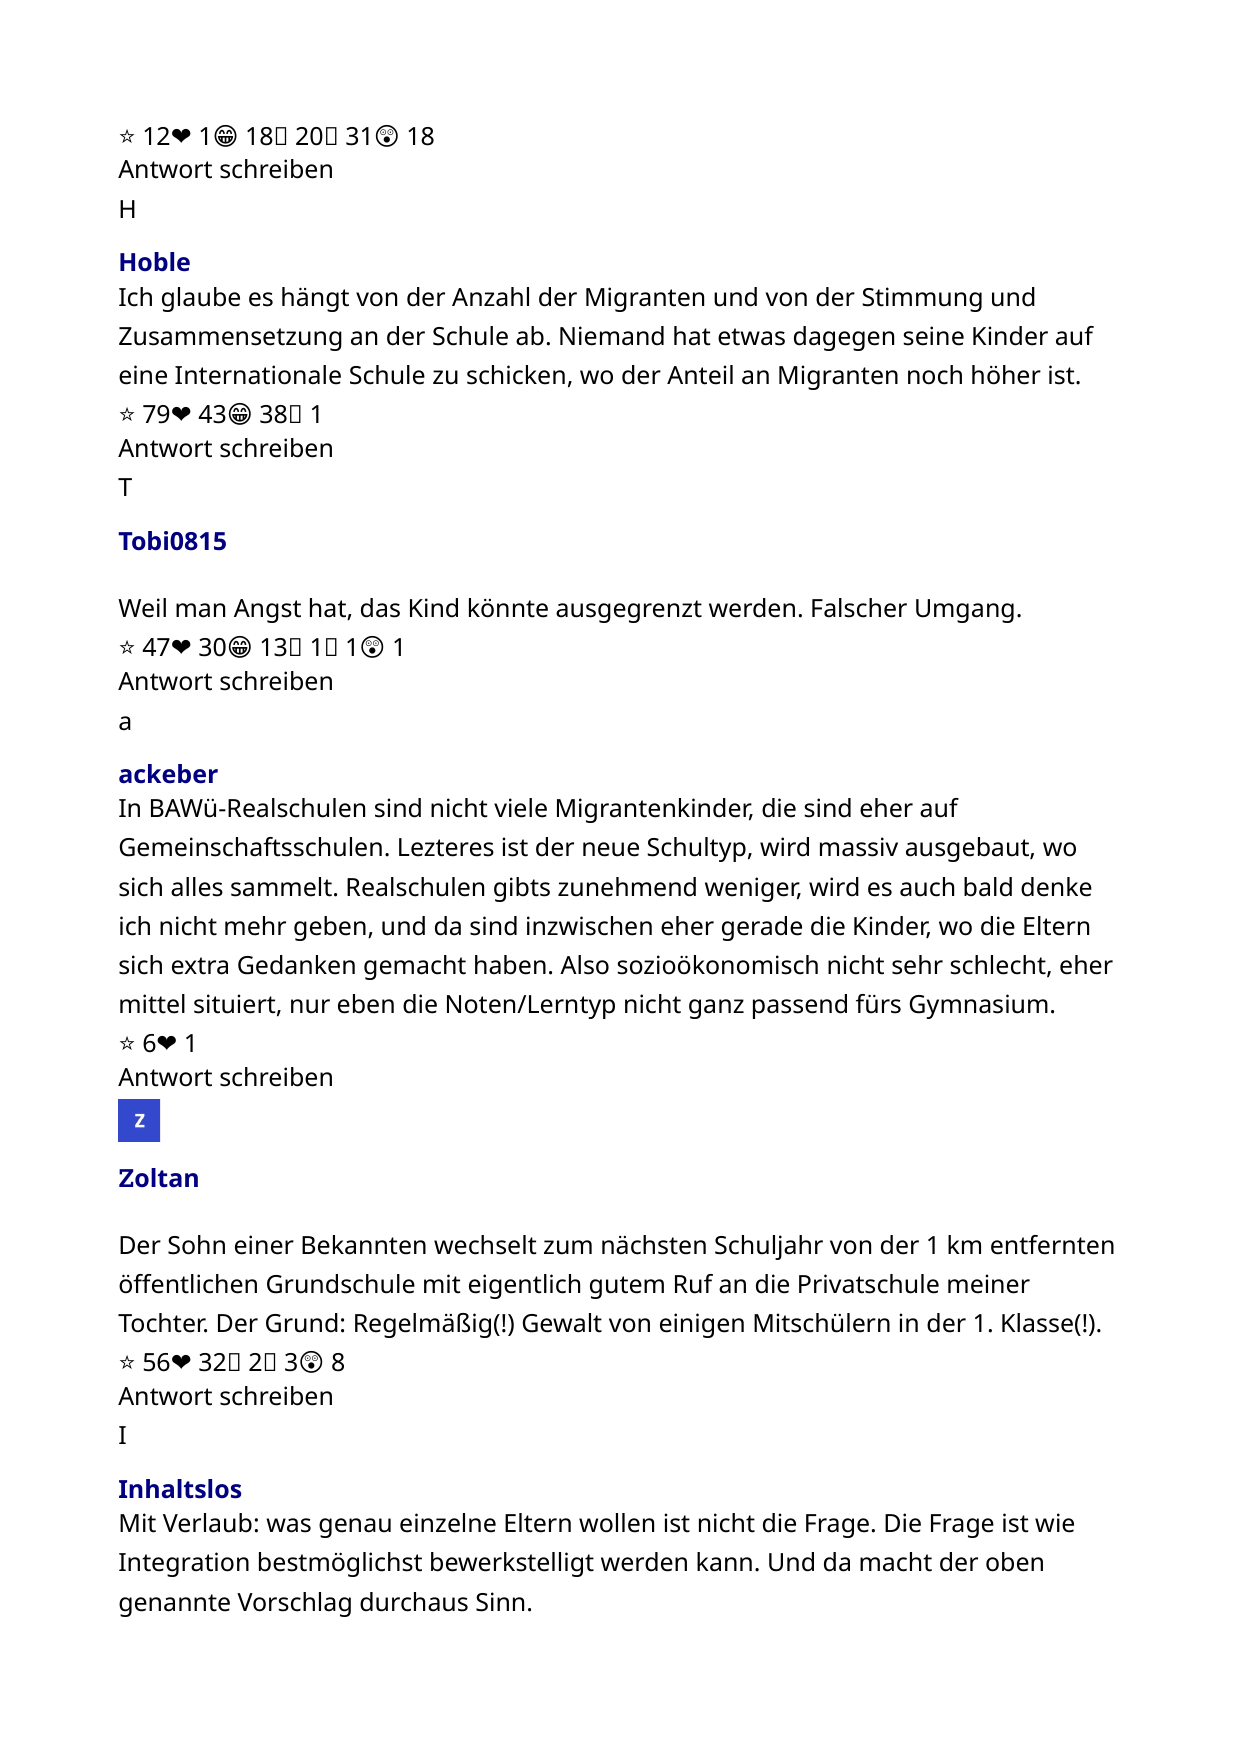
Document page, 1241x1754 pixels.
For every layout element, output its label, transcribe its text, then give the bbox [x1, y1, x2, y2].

text ⭐️ 6❤️ 1 [118, 1026, 1122, 1060]
text ⭐️ 56❤️ 32🙁 2🤨 3😲 8 [118, 1345, 1122, 1379]
text a [118, 703, 1122, 737]
text Antwort schreiben [118, 431, 1122, 465]
text In BAWü-Realschulen sind nicht viele Migrantenkinder, die sind eher auf Gemeinschaftsschulen. Lezteres ist der neue Schultyp, wird massiv ausgebaut, wo sich alles sammelt. Realschulen gibts zunehmend weniger, wird es auch bald denke ich nicht mehr geben, und da sind inzwischen eher gerade die Kinder, wo die Eltern sich extra Gedanken gemacht haben. Also sozioökonomisch nicht sehr schlecht, eher mittel situiert, nur eben die Noten/Lerntyp nicht ganz passend fürs Gymnasium. [118, 791, 1122, 1021]
text ⭐️ 12❤️ 1😁 18🙁 20🤨 31😲 18 [118, 118, 1122, 152]
text Ich glaube es hängt von der Anzahl der Migranten und von der Stimmung und Zusammensetzung an der Schule ab. Niemand hat etwas dagegen seine Kinder auf eine Internationale Schule zu schicken, wo der Anteil an Migranten noch höher ist. [118, 279, 1122, 392]
picture [118, 1099, 161, 1142]
subtitle Hoble [118, 245, 1122, 279]
subtitle Inhaltslos [118, 1472, 1122, 1506]
text Antwort schreiben [118, 152, 1122, 186]
subtitle ackeber [118, 757, 1122, 791]
subtitle Ꮓoltan [118, 1160, 1122, 1194]
text Weil man Angst hat, das Kind könnte ausgegrenzt werden. Falscher Umgang. [118, 591, 1122, 625]
subtitle Tobi0815 [118, 524, 1122, 558]
text Antwort schreiben [118, 664, 1122, 698]
text ⭐️ 79❤️ 43😁 38🙁 1 [118, 397, 1122, 431]
text Antwort schreiben [118, 1379, 1122, 1413]
text I [118, 1418, 1122, 1452]
text Der Sohn einer Bekannten wechselt zum nächsten Schuljahr von der 1 km entfernten öffentlichen Grundschule mit eigentlich gutem Ruf an die Privatschule meiner Tochter. Der Grund: Regelmäßig(!) Gewalt von einigen Mitschülern in der 1. Klasse(!). [118, 1227, 1122, 1340]
text ⭐️ 47❤️ 30😁 13🙁 1🤨 1😲 1 [118, 630, 1122, 664]
text Mit Verlaub: was genau einzelne Eltern wollen ist nicht die Frage. Die Frage ist wie Integration bestmöglichst bewerkstelligt werden kann. Und da macht der oben genannte Vorschlag durchaus Sinn. [118, 1506, 1122, 1618]
text T [118, 470, 1122, 504]
text Antwort schreiben [118, 1060, 1122, 1094]
text H [118, 191, 1122, 225]
